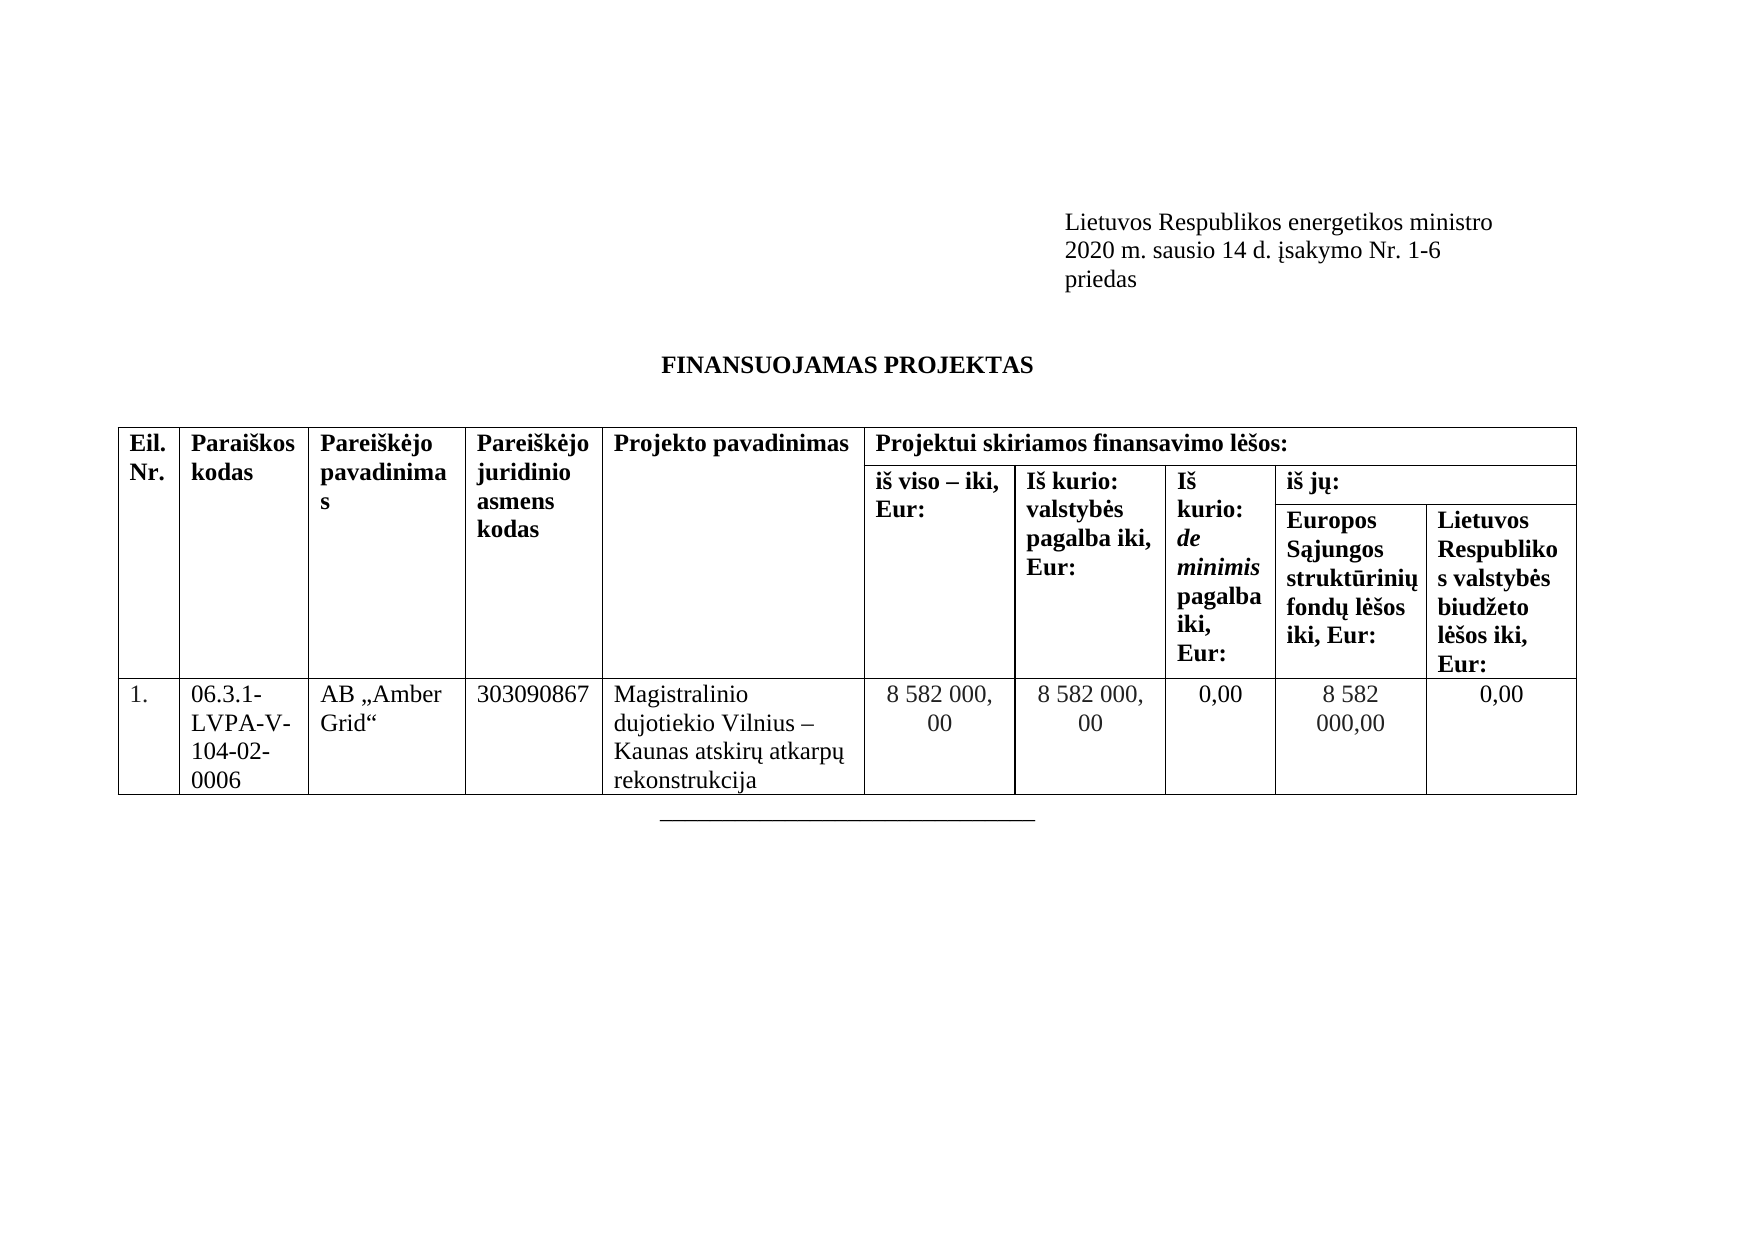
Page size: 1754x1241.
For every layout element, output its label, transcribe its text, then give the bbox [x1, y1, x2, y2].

text ______________________________ [118, 795, 1577, 824]
table_header Projekto pavadinimas [603, 428, 864, 678]
table_header Projektui skiriamos finansavimo lėšos: [865, 428, 1576, 465]
table_cell Iš kurio: valstybės pagalba iki, Eur: [1016, 466, 1165, 678]
table_cell 8 582 000, 00 [1016, 679, 1165, 794]
table_header Pareiškėjo juridinio asmens kodas [466, 428, 602, 678]
text Lietuvos Respublikos energetikos ministro [1064, 207, 1577, 235]
table_header Paraiškos kodas [180, 428, 308, 678]
table_cell 06.3.1-LVPA-V-104-02-0006 [180, 679, 308, 794]
text priedas [1064, 264, 1577, 293]
table_header Pareiškėjo pavadinimas [309, 428, 465, 678]
text 2020 m. sausio 14 d. įsakymo Nr. 1-6 [1064, 235, 1577, 264]
table_cell 8 582 000,00 [1276, 679, 1426, 794]
table_cell 1. [119, 679, 179, 794]
table_cell Iš kurio: de minimis pagalba iki, Eur: [1166, 466, 1275, 678]
text FINANSUOJAMAS PROJEKTAS [118, 350, 1577, 379]
table_cell AB „Amber Grid“ [309, 679, 465, 794]
table_cell Lietuvos Respublikos valstybės biudžeto lėšos iki, Eur: [1427, 505, 1576, 678]
table_cell 0,00 [1166, 679, 1275, 794]
table_cell Magistralinio dujotiekio Vilnius – Kaunas atskirų atkarpų rekonstrukcija [603, 679, 864, 794]
table_cell 303090867 [466, 679, 602, 794]
table_cell iš viso – iki, Eur: [865, 466, 1014, 678]
table_cell Europos Sąjungos struktūrinių fondų lėšos iki, Eur: [1276, 505, 1426, 678]
table_header Eil. Nr. [119, 428, 179, 678]
table_cell iš jų: [1276, 466, 1576, 504]
table_cell 0,00 [1427, 679, 1576, 794]
table_cell 8 582 000, 00 [865, 679, 1014, 794]
